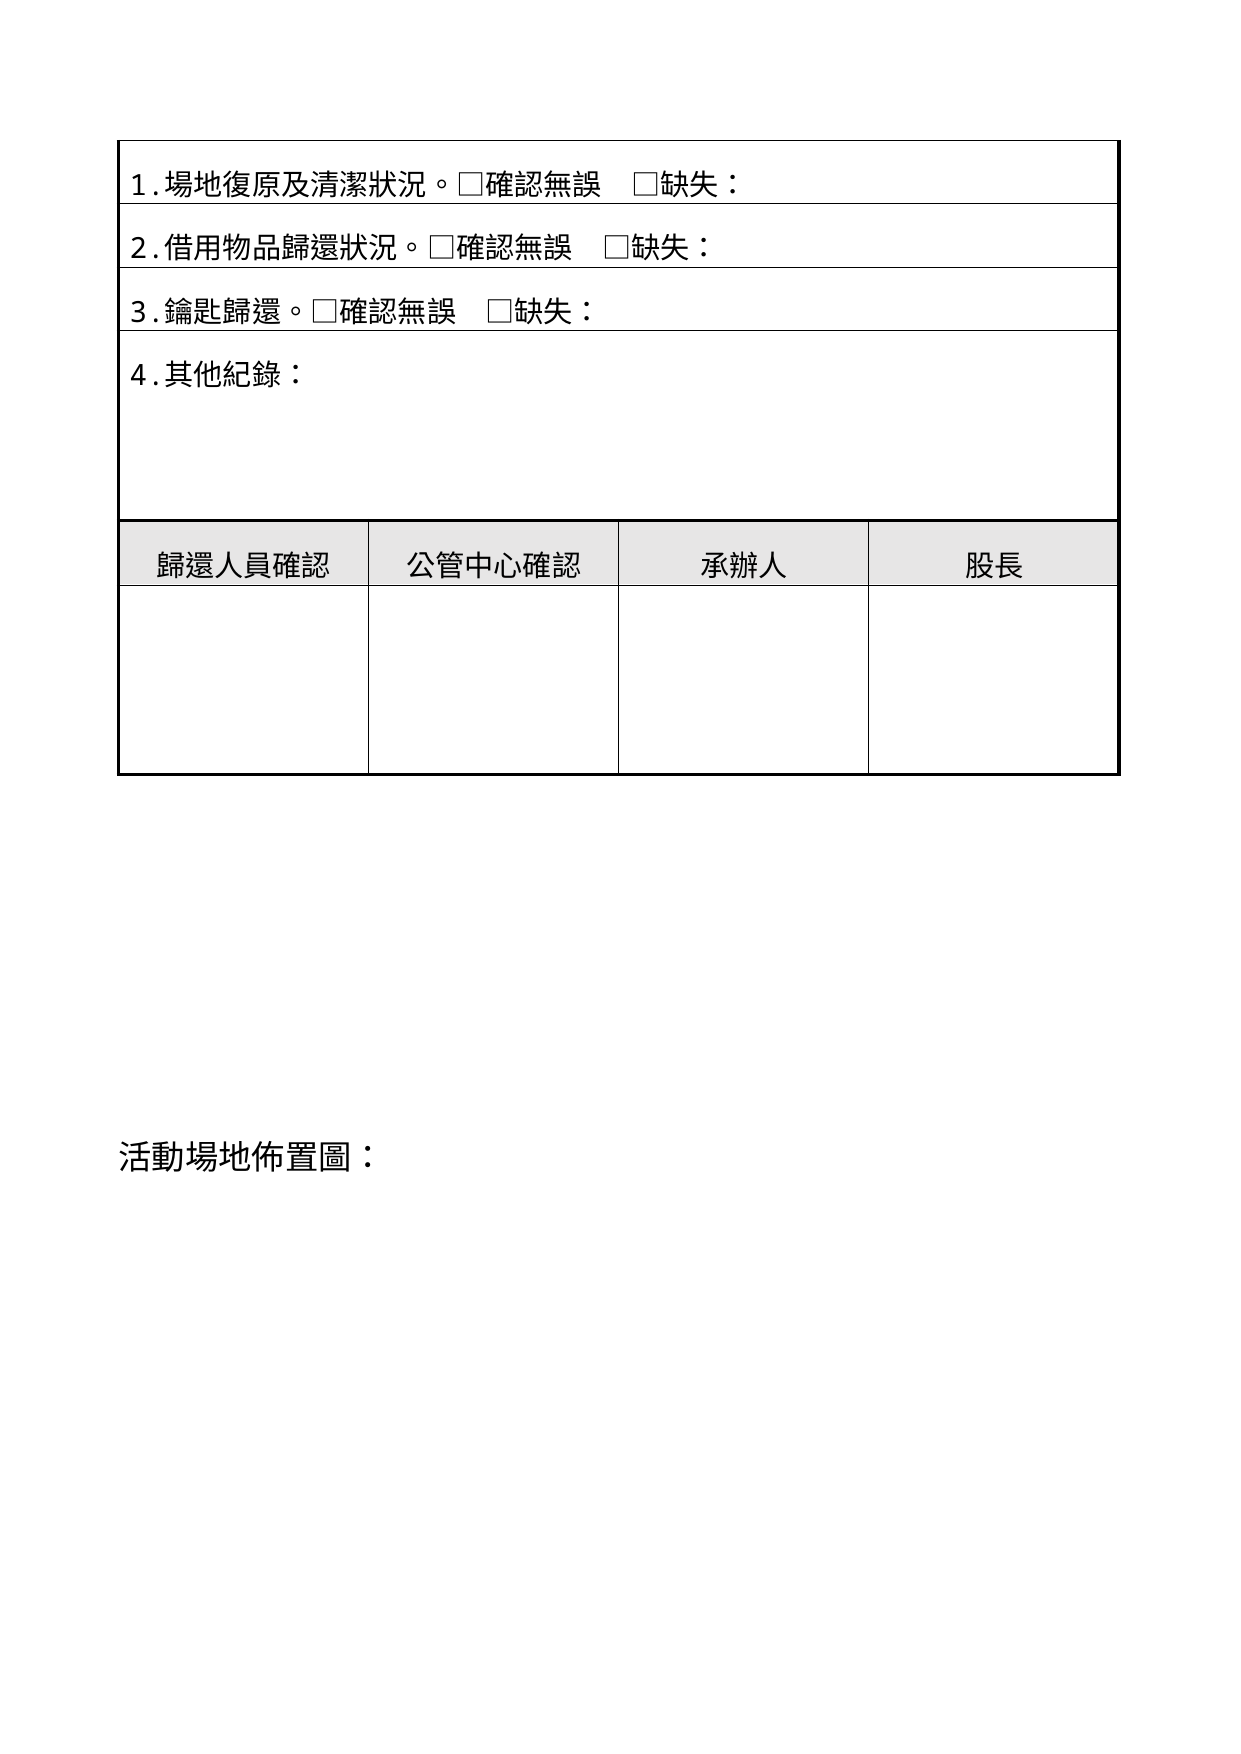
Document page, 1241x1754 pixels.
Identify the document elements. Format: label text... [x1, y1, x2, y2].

table_cell 4.其他紀錄： [120, 331, 1117, 519]
table_cell 2.借用物品歸還狀況。□確認無誤 □缺失： [120, 204, 1117, 267]
table_cell [619, 586, 868, 773]
table_cell 1.場地復原及清潔狀況。□確認無誤 □缺失： [120, 141, 1117, 203]
table_cell [369, 586, 618, 773]
table_cell 3.鑰匙歸還。□確認無誤 □缺失： [120, 268, 1117, 330]
table_cell [120, 586, 368, 773]
table_cell 歸還人員確認 [120, 522, 368, 584]
text 活動場地佈置圖： [118, 1114, 1122, 1176]
table_cell 承辦人 [619, 522, 868, 584]
table_cell 股長 [869, 522, 1117, 584]
table_cell 公管中心確認 [369, 522, 618, 584]
table_cell [869, 586, 1117, 773]
